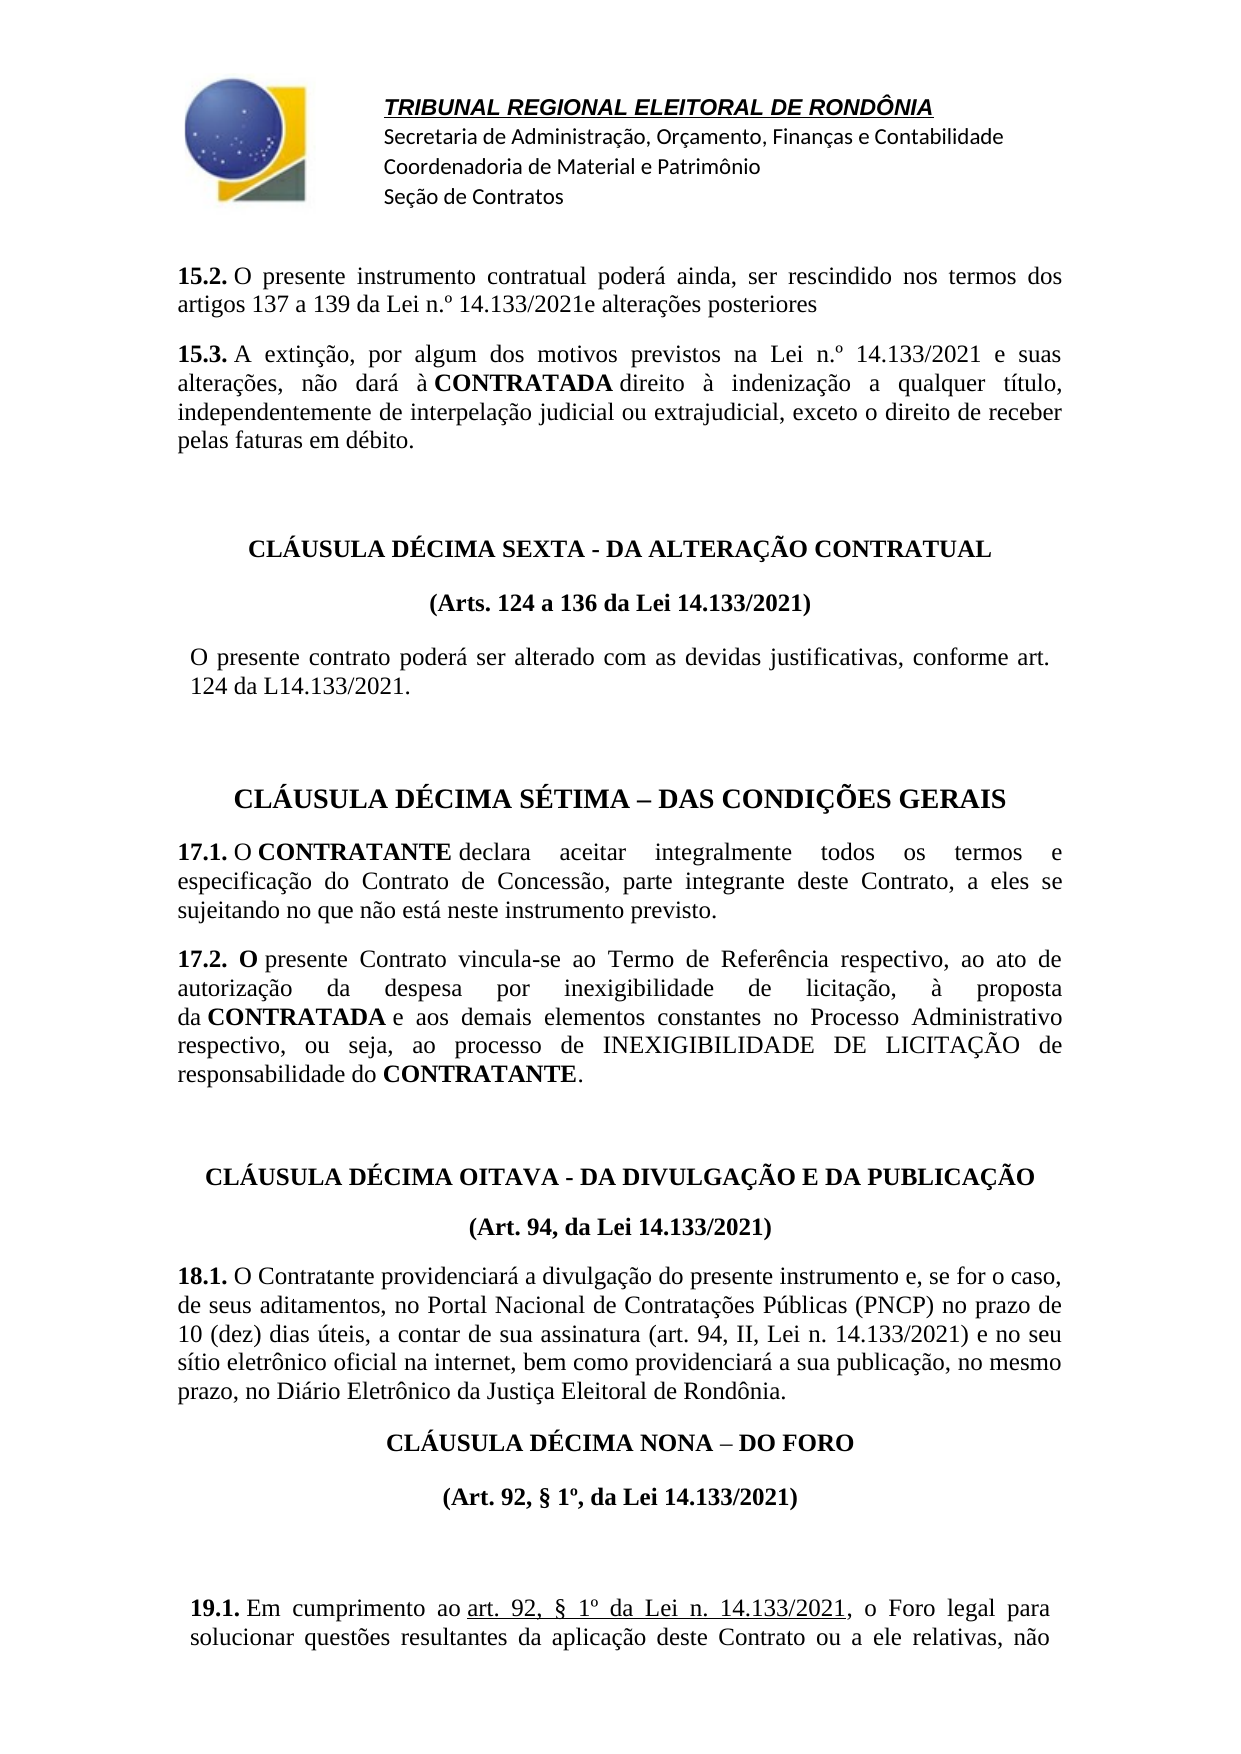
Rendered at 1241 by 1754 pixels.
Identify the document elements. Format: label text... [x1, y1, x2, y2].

text CLÁUSULA DÉCIMA OITAVA - DA DIVULGAÇÃO E DA PUBLICAÇÃO [177, 1162, 1063, 1191]
text CLÁUSULA DÉCIMA NONA – DO FORO [190, 1428, 1051, 1457]
text 15.2. O presente instrumento contratual poderá ainda, ser rescindido nos termos dos artigos 137 a 139 da Lei n.º 14.133/2021e alterações posteriores [177, 261, 1063, 318]
text (Art. 92, § 1º, da Lei 14.133/2021) [190, 1482, 1051, 1510]
text (Arts. 124 a 136 da Lei 14.133/2021) [190, 588, 1051, 617]
text 15.3. A extinção, por algum dos motivos previstos na Lei n.º 14.133/2021 e suas alterações, não dará à CONTRATADA direito à indenização a qualquer título, independentemente de interpelação judicial ou extrajudicial, exceto o direito de receber pelas faturas em débito. [177, 339, 1063, 454]
text 18.1. O Contratante providenciará a divulgação do presente instrumento e, se for o caso, de seus aditamentos, no Portal Nacional de Contratações Públicas (PNCP) no prazo de 10 (dez) dias úteis, a contar de sua assinatura (art. 94, II, Lei n. 14.133/2021) e no seu sítio eletrônico oficial na internet, bem como providenciará a sua publicação, no mesmo prazo, no Diário Eletrônico da Justiça Eleitoral de Rondônia. [177, 1261, 1063, 1405]
text O presente contrato poderá ser alterado com as devidas justificativas, conforme art. 124 da L14.133/2021. [190, 642, 1051, 699]
text CLÁUSULA DÉCIMA SÉTIMA – DAS CONDIÇÕES GERAIS [190, 782, 1051, 814]
text 17.1. O CONTRATANTE declara aceitar integralmente todos os termos e especificação do Contrato de Concessão, parte integrante deste Contrato, a eles se sujeitando no que não está neste instrumento previsto. [177, 837, 1063, 923]
text (Art. 94, da Lei 14.133/2021) [177, 1212, 1063, 1240]
text CLÁUSULA DÉCIMA SEXTA - DA ALTERAÇÃO CONTRATUAL [190, 534, 1051, 563]
text 17.2. O presente Contrato vincula-se ao Termo de Referência respectivo, ao ato de autorização da despesa por inexigibilidade de licitação, à proposta da CONTRATADA e aos demais elementos constantes no Processo Administrativo respectivo, ou seja, ao processo de INEXIGIBILIDADE DE LICITAÇÃO de responsabilidade do CONTRATANTE. [177, 944, 1063, 1088]
text 19.1. Em cumprimento ao art. 92, § 1º da Lei n. 14.133/2021, o Foro legal para solucionar questões resultantes da aplicação deste Contrato ou a ele relativas, não [190, 1593, 1051, 1650]
